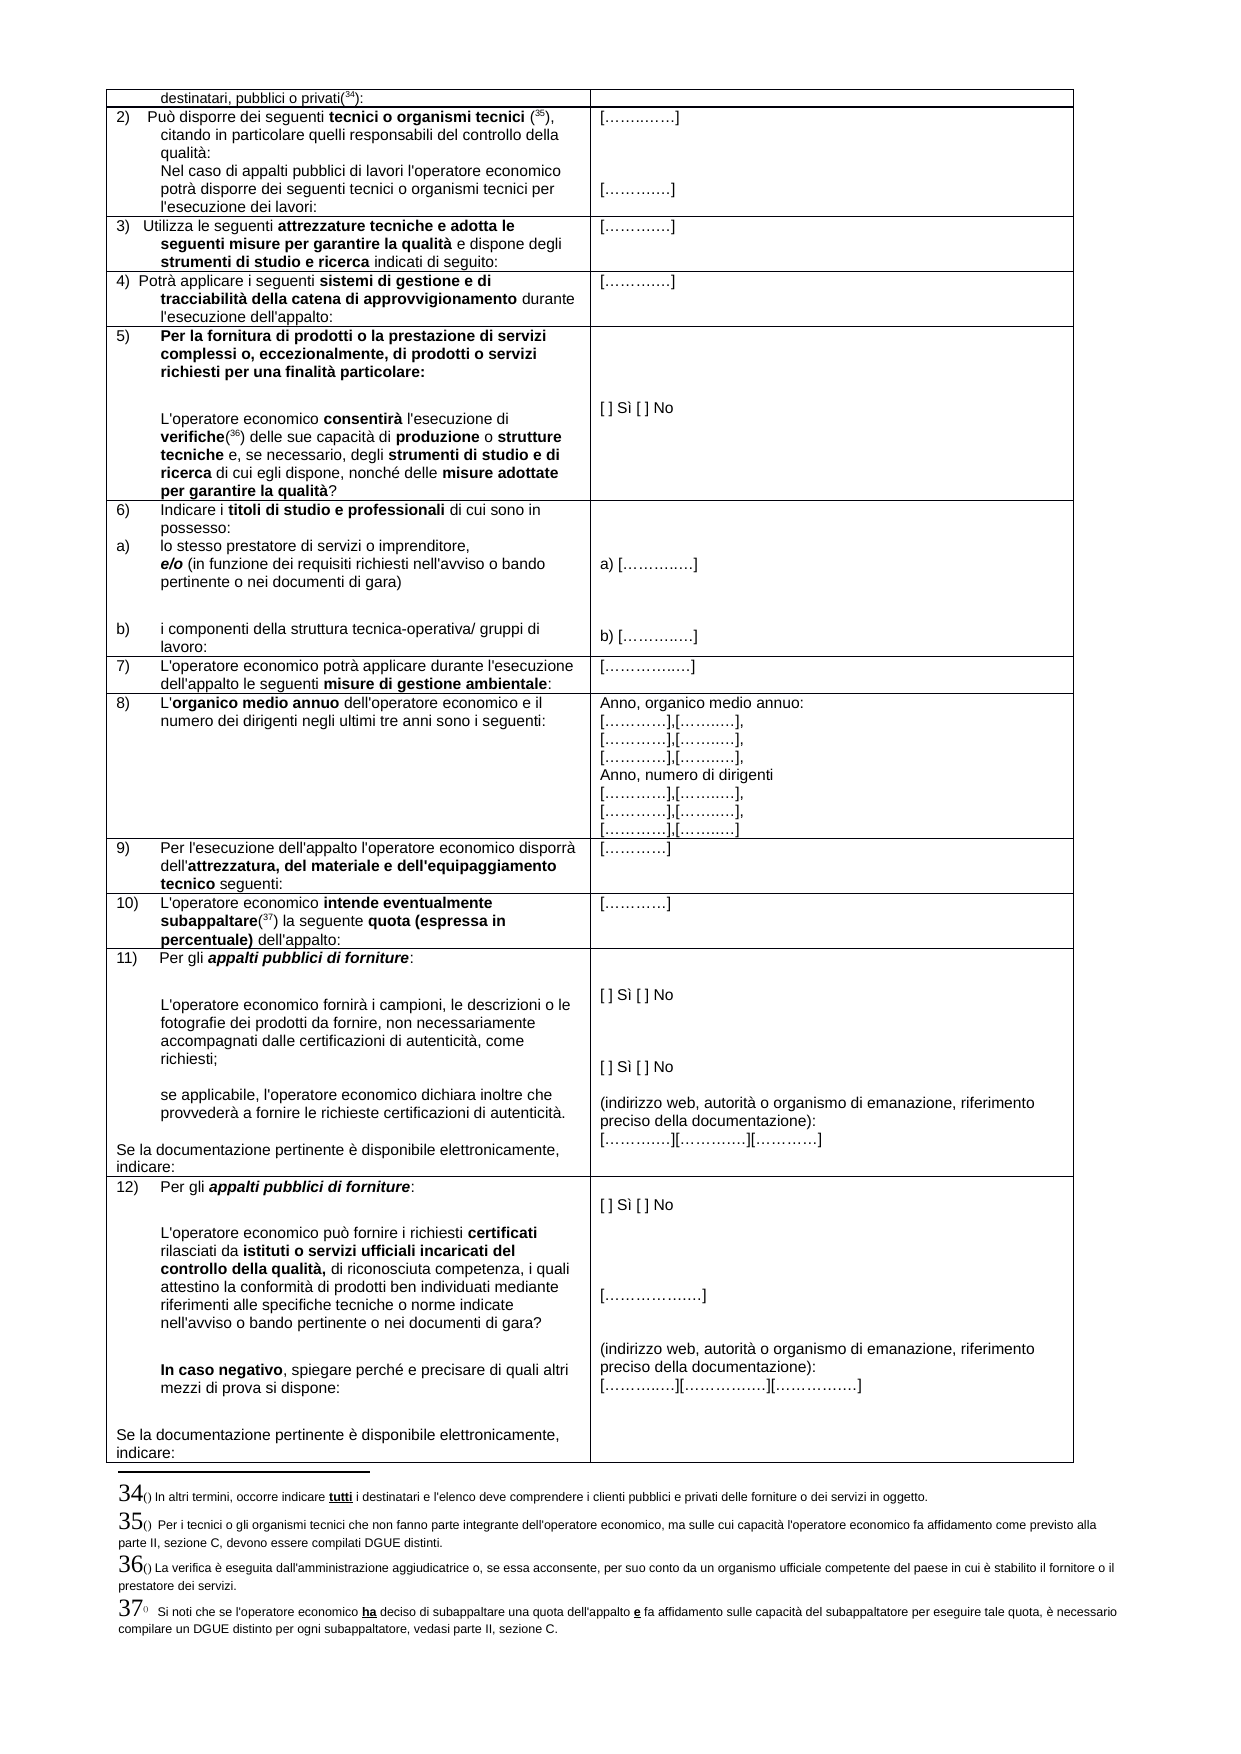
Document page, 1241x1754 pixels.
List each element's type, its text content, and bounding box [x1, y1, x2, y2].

table_cell 10) L'operatore economico intende eventualmente subappaltare() la seguente quota (espressa in percentuale) dell'appalto: [107, 894, 590, 948]
table_cell 5) Per la fornitura di prodotti o la prestazione di servizi complessi o, eccezionalmente, di prodotti o servizi richiesti per una finalità particolare: L'operatore economico consentirà l'esecuzione di verifiche() delle sue capacità di produzione o strutture tecniche e, se necessario, degli strumenti di studio e di ricerca di cui egli dispone, nonché delle misure adottate per garantire la qualità? [107, 327, 590, 500]
table_cell [ ] Sì [ ] No […………….…] (indirizzo web, autorità o organismo di emanazione, riferimento preciso della documentazione): [………..…][………….…][………….…] [591, 1177, 1073, 1462]
table_cell 2) Può disporre dei seguenti tecnici o organismi tecnici (), citando in particolare quelli responsabili del controllo della qualità: Nel caso di appalti pubblici di lavori l'operatore economico potrà disporre dei seguenti tecnici o organismi tecnici per l'esecuzione dei lavori: [107, 108, 590, 216]
table_cell 11) Per gli appalti pubblici di forniture: L'operatore economico fornirà i campioni, le descrizioni o le fotografie dei prodotti da fornire, non necessariamente accompagnati dalle certificazioni di autenticità, come richiesti; se applicabile, l'operatore economico dichiara inoltre che provvederà a fornire le richieste certificazioni di autenticità. Se la documentazione pertinente è disponibile elettronicamente, indicare: [107, 949, 590, 1176]
table_cell [591, 90, 1073, 106]
table_cell [……….…] [591, 272, 1073, 326]
table_cell […………..…] [591, 657, 1073, 693]
table_cell [……..……] [……….…] [591, 108, 1073, 216]
table_cell [ ] Sì [ ] No [ ] Sì [ ] No (indirizzo web, autorità o organismo di emanazione, riferimento preciso della documentazione): [……….…][……….…][…………] [591, 949, 1073, 1176]
table_cell [ ] Sì [ ] No [591, 327, 1073, 500]
table_cell destinatari, pubblici o privati(): [107, 90, 590, 106]
table_cell […………] [591, 839, 1073, 893]
table_cell 7) L'operatore economico potrà applicare durante l'esecuzione dell'appalto le seguenti misure di gestione ambientale: [107, 657, 590, 693]
table_cell 3) Utilizza le seguenti attrezzature tecniche e adotta le seguenti misure per garantire la qualità e dispone degli strumenti di studio e ricerca indicati di seguito: [107, 217, 590, 271]
table_cell Anno, organico medio annuo: […………],[……..…], […………],[……..…], […………],[……..…], Anno, numero di dirigenti […………],[……..…], […………],[……..…], […………],[……..…] [591, 694, 1073, 838]
table_cell 8) L'organico medio annuo dell'operatore economico e il numero dei dirigenti negli ultimi tre anni sono i seguenti: [107, 694, 590, 838]
table_cell a) [………..…] b) [………..…] [591, 501, 1073, 656]
table_cell […………] [591, 894, 1073, 948]
table_cell 4) Potrà applicare i seguenti sistemi di gestione e di tracciabilità della catena di approvvigionamento durante l'esecuzione dell'appalto: [107, 272, 590, 326]
table_cell 9) Per l'esecuzione dell'appalto l'operatore economico disporrà dell'attrezzatura, del materiale e dell'equipaggiamento tecnico seguenti: [107, 839, 590, 893]
table_cell 12) Per gli appalti pubblici di forniture: L'operatore economico può fornire i richiesti certificati rilasciati da istituti o servizi ufficiali incaricati del controllo della qualità, di riconosciuta competenza, i quali attestino la conformità di prodotti ben individuati mediante riferimenti alle specifiche tecniche o norme indicate nell'avviso o bando pertinente o nei documenti di gara? In caso negativo, spiegare perché e precisare di quali altri mezzi di prova si dispone: Se la documentazione pertinente è disponibile elettronicamente, indicare: [107, 1177, 590, 1462]
table_cell [……….…] [591, 217, 1073, 271]
table_cell 6) Indicare i titoli di studio e professionali di cui sono in possesso: a) lo stesso prestatore di servizi o imprenditore, e/o (in funzione dei requisiti richiesti nell'avviso o bando pertinente o nei documenti di gara) b) i componenti della struttura tecnica-operativa/ gruppi di lavoro: [107, 501, 590, 656]
